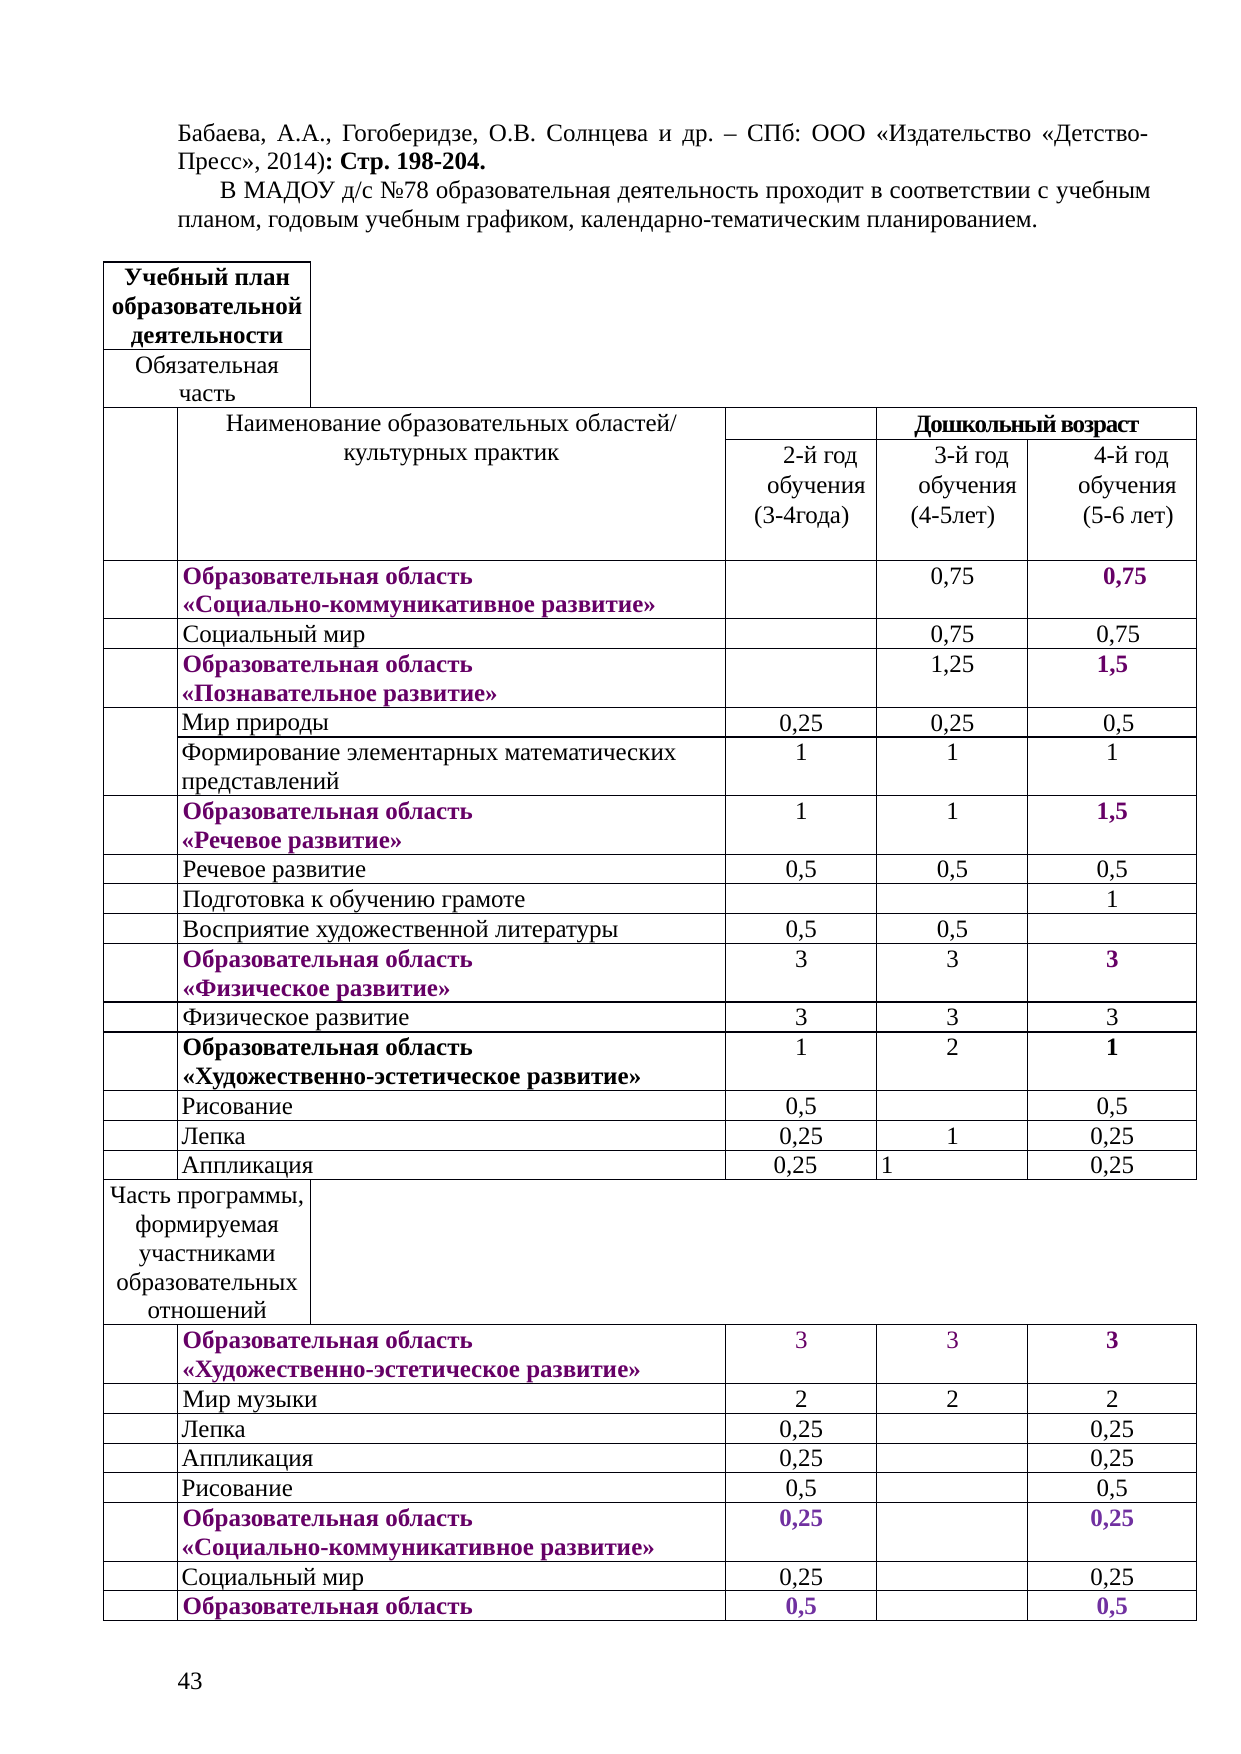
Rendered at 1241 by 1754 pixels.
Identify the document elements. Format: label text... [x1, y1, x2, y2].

table_cell 1 [877, 1151, 1027, 1179]
table_cell 0,5 [726, 1591, 876, 1620]
table_cell [173, 1121, 177, 1149]
table_cell 0,5 [1028, 855, 1196, 883]
table_cell [104, 1503, 177, 1561]
table_cell 0,5 [1028, 708, 1196, 736]
text В МАДОУ д/с №78 образовательная деятельность проходит в соответствии с учебным планом, годовым учебным графиком, календарно-тематическим планированием. [177, 175, 1152, 233]
table_cell 4-й год обучения (5-6 лет) [1028, 440, 1196, 560]
table_cell 3 [726, 944, 876, 1001]
table_cell [877, 1562, 1027, 1590]
table_cell 0,25 [1028, 1121, 1196, 1149]
table_cell [173, 1473, 177, 1502]
table_cell 1 [1028, 884, 1196, 913]
table_cell 0,25 [1028, 1444, 1196, 1472]
table_cell [726, 649, 876, 707]
table_cell 0,5 [1028, 1591, 1196, 1620]
table_cell [877, 1591, 1027, 1620]
table_cell 1 [1028, 1033, 1196, 1090]
table_cell [173, 1384, 177, 1413]
table_cell [173, 1003, 177, 1031]
table_cell 0,25 [726, 708, 876, 736]
table_cell 0,75 [1028, 619, 1096, 648]
table_cell 0,75 [1028, 561, 1196, 618]
table_cell 0,25 [726, 1151, 876, 1179]
table_cell 0,75 [1192, 619, 1196, 648]
table_cell 1 [726, 1033, 876, 1090]
table_cell [104, 708, 177, 795]
table_cell 2 [877, 1384, 1027, 1413]
table_cell [173, 1562, 177, 1590]
table_cell 2 [1028, 1384, 1196, 1413]
table_cell Мир природы [630, 708, 725, 736]
table_cell 1,5 [1028, 649, 1196, 707]
table_cell [173, 1444, 177, 1472]
table_cell [173, 855, 177, 883]
table_cell 3-й год обучения (4-5лет) [877, 440, 921, 560]
table_cell Часть программы, формируемая участниками образовательных отношений [104, 1180, 310, 1324]
table_cell 0,25 [1028, 1562, 1196, 1590]
table_cell 2 [877, 1033, 1027, 1090]
table_cell 2 [726, 1384, 876, 1413]
table_cell 3 [872, 1003, 876, 1031]
table_cell 0,75 [877, 561, 1027, 618]
table_cell [726, 561, 876, 618]
table_cell [104, 649, 177, 707]
table_cell 3 [877, 944, 1027, 1001]
table_cell 0,5 [877, 855, 1027, 883]
table_cell [726, 884, 876, 913]
table_cell 0,25 [726, 1444, 876, 1472]
table_cell [104, 796, 177, 853]
table_cell 1,25 [877, 649, 1027, 707]
table_cell 0,25 [1028, 1151, 1196, 1179]
table_cell 0,25 [726, 1562, 876, 1590]
table_cell [173, 1091, 177, 1120]
table_cell [877, 1414, 1027, 1442]
table_cell 0,5 [726, 914, 876, 943]
table_cell [173, 1151, 177, 1179]
table_cell 1 [877, 796, 1027, 853]
table_cell 0,5 [726, 1473, 876, 1502]
table_cell 3-й год обучения (4-5лет) [1022, 440, 1027, 560]
table_cell Дошкольный возраст [1174, 408, 1196, 439]
table_cell 1,5 [1028, 796, 1196, 853]
table_cell [104, 1033, 177, 1090]
table_cell 0,5 [1028, 1091, 1196, 1120]
table_cell 3 [877, 1325, 1027, 1383]
table_cell 1 [877, 1121, 1027, 1149]
table_cell 1 [726, 738, 876, 795]
table_cell 1 [726, 796, 876, 853]
table_cell 0,25 [1028, 1503, 1196, 1561]
table_cell [104, 561, 177, 618]
table_cell [173, 619, 177, 648]
table_cell 0,25 [726, 1414, 876, 1442]
table_cell 3 [1192, 1003, 1196, 1031]
table_cell [173, 914, 177, 943]
table_cell 3 [877, 1003, 881, 1031]
table_cell [877, 884, 1027, 913]
table_cell [872, 619, 876, 648]
table_cell [104, 408, 177, 560]
table_cell [877, 1473, 1027, 1502]
text Бабаева, А.А., Гогоберидзе, О.В. Солнцева и др. – СПб: ООО «Издательство «Детство-Пресс», 2014): Стр. 198-204. [177, 118, 1149, 175]
table_cell Лепка [721, 1121, 725, 1149]
table_cell [1028, 914, 1196, 943]
table_cell 0,75 [877, 619, 881, 648]
table_cell 0,25 [1028, 1414, 1196, 1442]
table_cell 0,25 [726, 1121, 876, 1149]
table_cell [173, 1591, 177, 1620]
table_cell [877, 1503, 1027, 1561]
table_cell Лепка [721, 1414, 725, 1442]
table_cell [854, 408, 876, 439]
table_cell 3 [1028, 1003, 1032, 1031]
table_cell 0,5 [877, 914, 1027, 943]
table_cell 0,5 [726, 1091, 876, 1120]
table_cell Наименование образовательных областей/ культурных практик [178, 408, 725, 560]
table_cell [173, 1414, 177, 1442]
table_cell [877, 1091, 1027, 1120]
table_cell 1 [877, 738, 1027, 795]
table_cell 0,5 [1028, 1473, 1196, 1502]
table_cell 3 [726, 1325, 876, 1383]
table_cell 2-й год обучения (3-4года) [726, 440, 876, 560]
table_cell 0,25 [877, 708, 1027, 736]
table_cell 3 [1028, 944, 1196, 1001]
table_cell 0,25 [726, 1503, 876, 1561]
table_cell 0,5 [726, 855, 876, 883]
table_cell [104, 944, 177, 1001]
table_cell 3 [1028, 1325, 1196, 1383]
table_cell [173, 884, 177, 913]
table_cell [104, 1325, 177, 1383]
table_cell [877, 1444, 1027, 1472]
table_cell 1 [1028, 738, 1196, 795]
